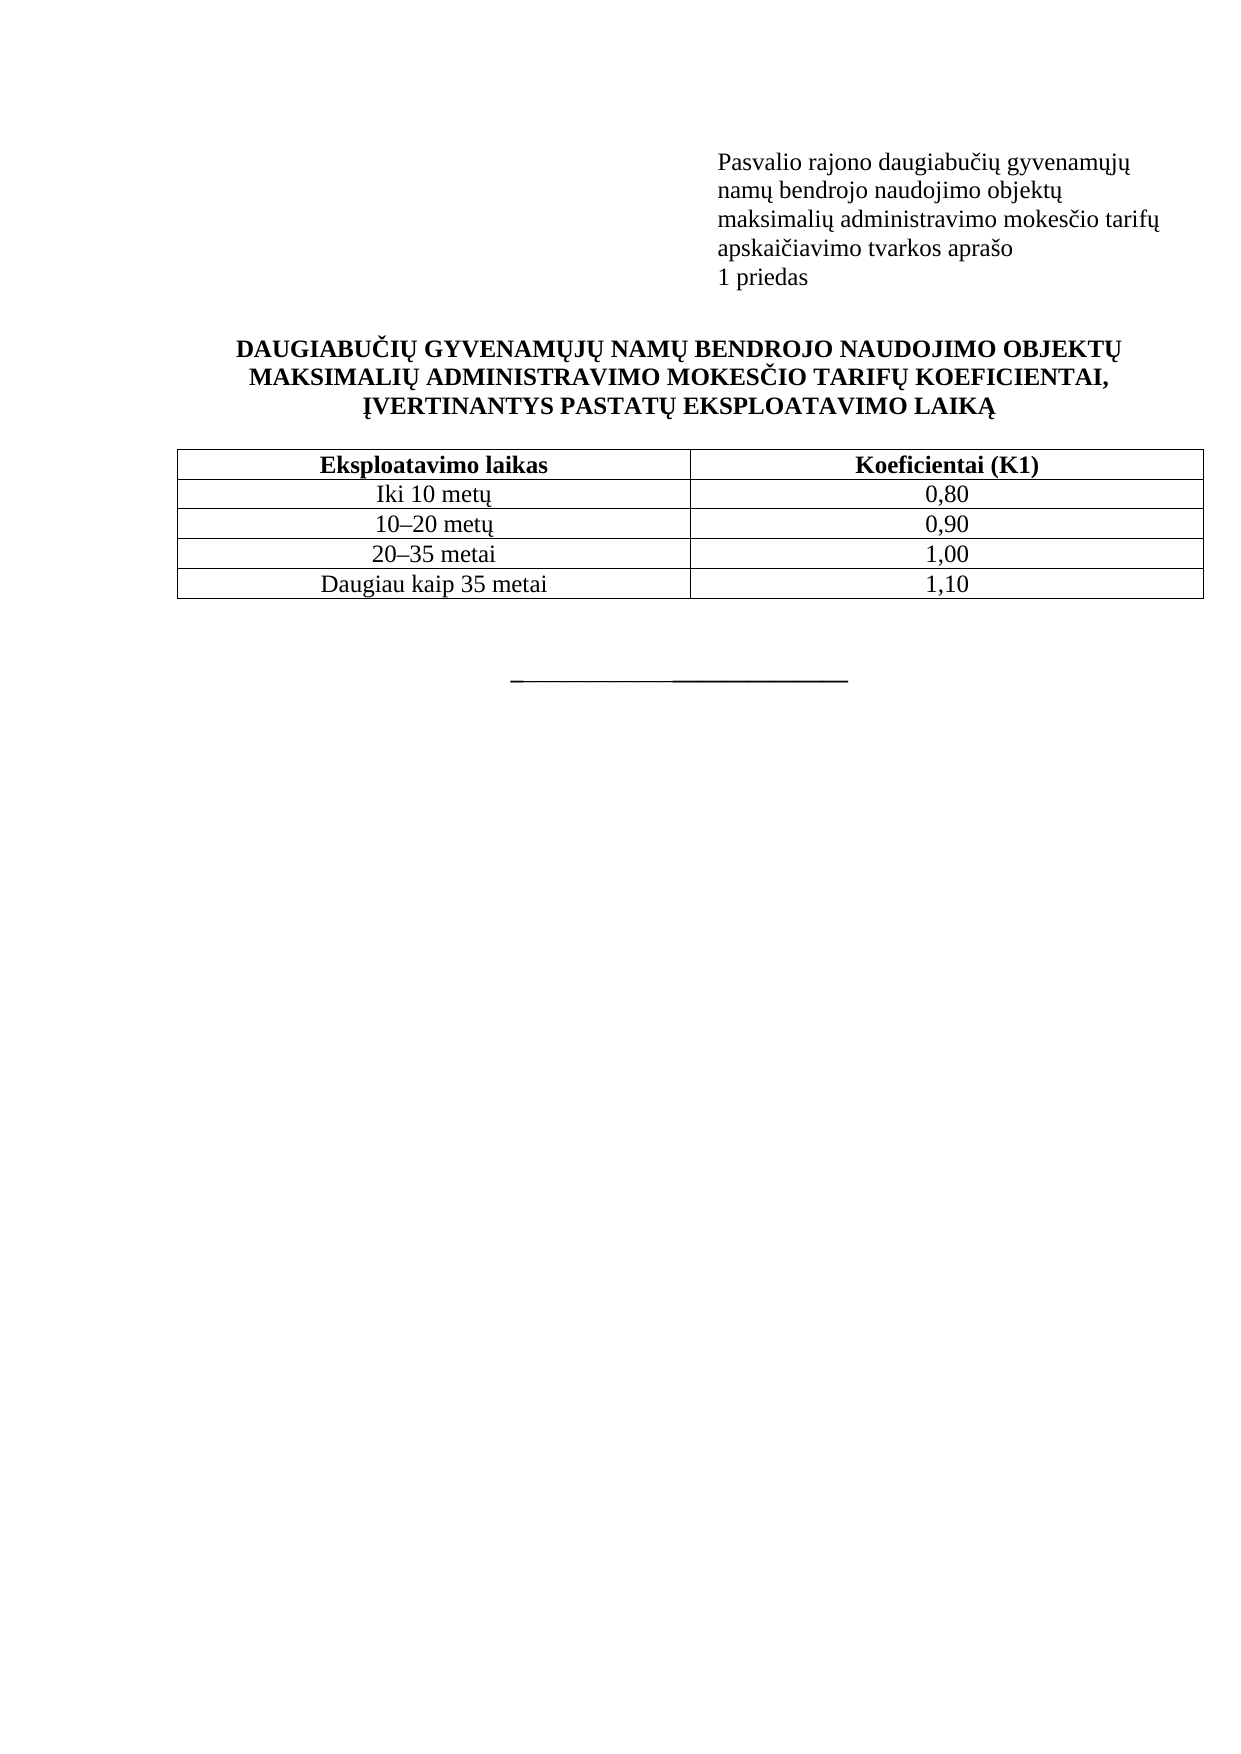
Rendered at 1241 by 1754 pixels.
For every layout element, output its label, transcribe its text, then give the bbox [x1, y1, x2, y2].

text DAUGIABUČIŲ GYVENAMŲJŲ NAMŲ BENDROJO NAUDOJIMO OBJEKTŲ MAKSIMALIŲ ADMINISTRAVIMO MOKESČIO TARIFŲ KOEFICIENTAI, ĮVERTINANTYS PASTATŲ EKSPLOATAVIMO LAIKĄ [177, 334, 1181, 420]
text ___________________________ [177, 656, 1181, 685]
table_cell 1,00 [691, 539, 1203, 568]
table_cell 10–20 metų [178, 509, 690, 538]
text Pasvalio rajono daugiabučių gyvenamųjų [717, 147, 1181, 176]
table_header Koeficientai (K1) [691, 450, 1203, 478]
table_cell Iki 10 metų [178, 480, 690, 508]
table_cell 1,10 [691, 569, 1203, 598]
text maksimalių administravimo mokesčio tarifų [717, 204, 1181, 233]
text 1 priedas [717, 262, 1181, 291]
text apskaičiavimo tvarkos aprašo [717, 233, 1181, 262]
table_header Eksploatavimo laikas [178, 450, 690, 478]
table_cell Daugiau kaip 35 metai [178, 569, 690, 598]
table_cell 20–35 metai [178, 539, 690, 568]
text namų bendrojo naudojimo objektų [717, 176, 1181, 204]
table_cell 0,80 [691, 480, 1203, 508]
table_cell 0,90 [691, 509, 1203, 538]
